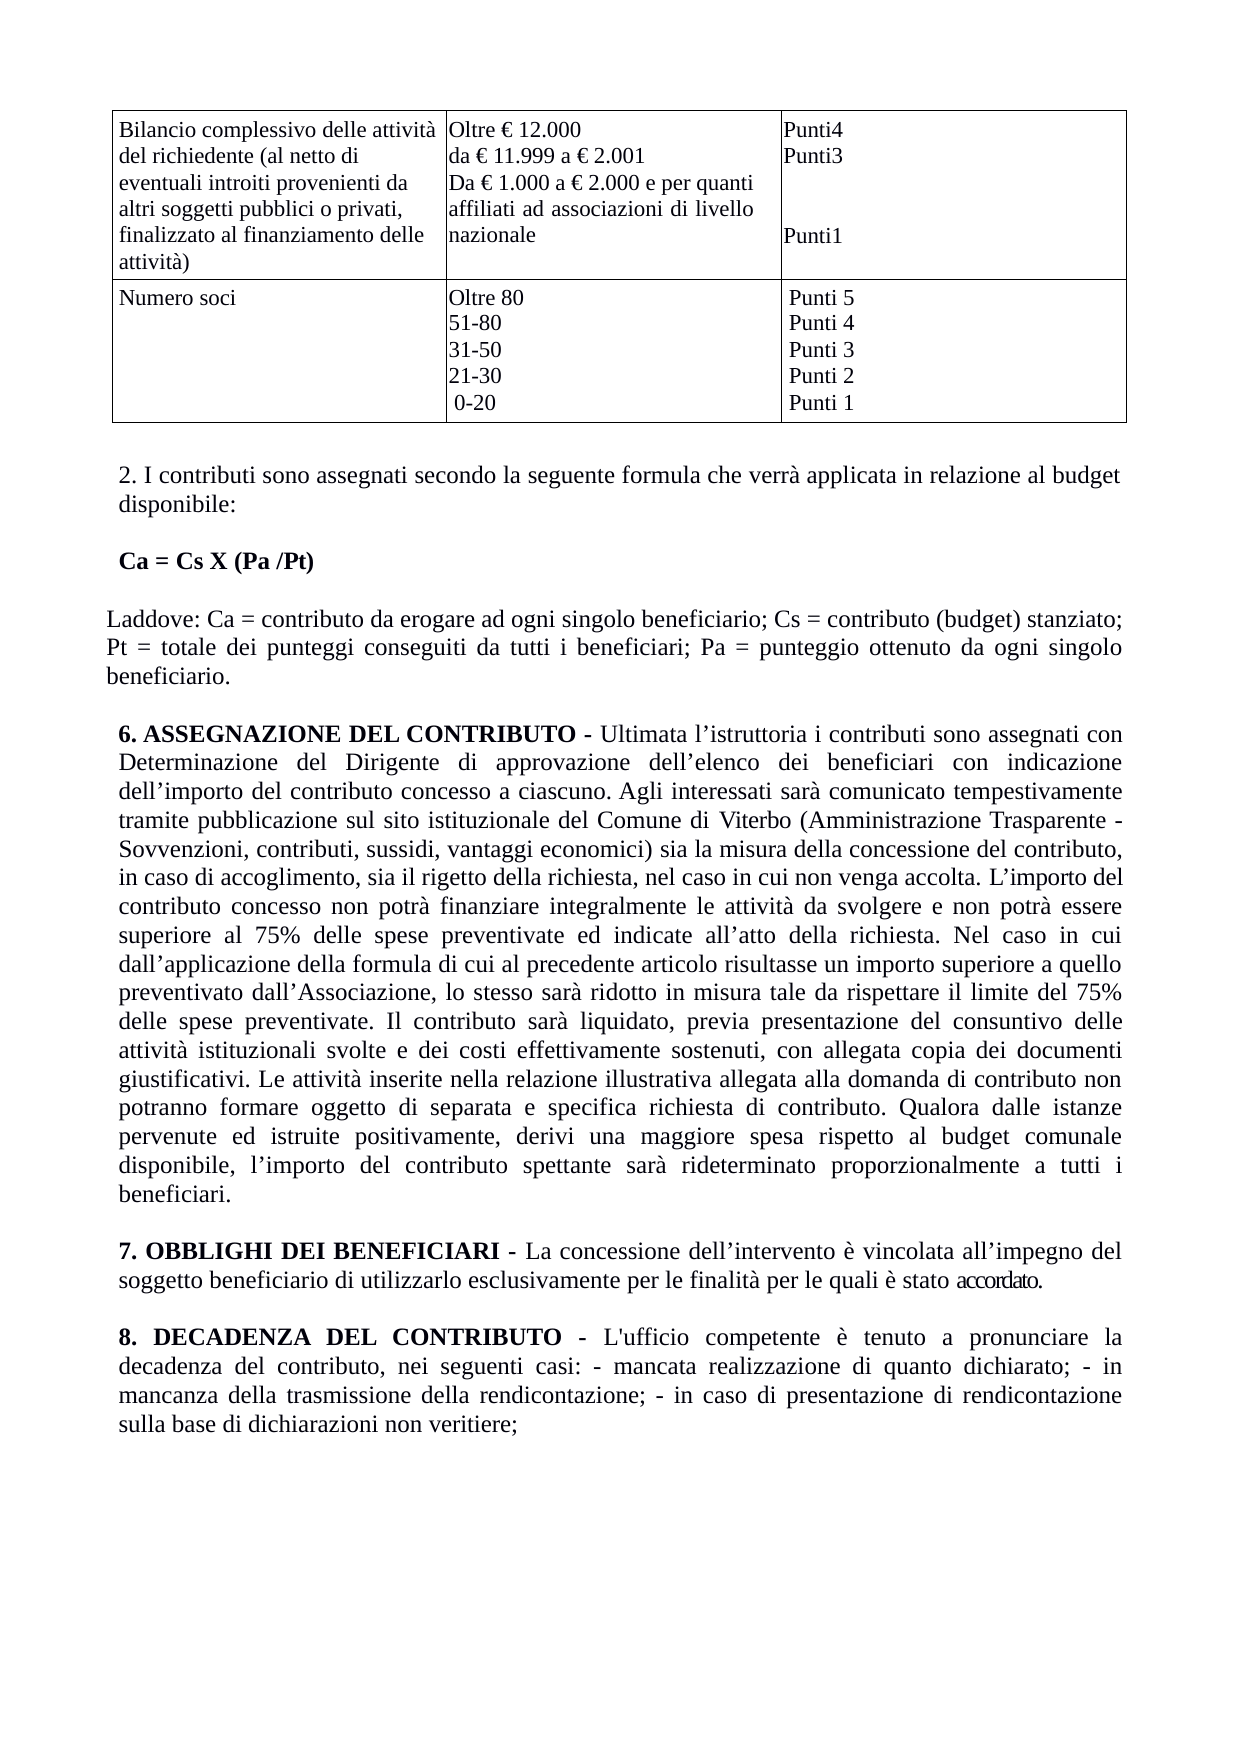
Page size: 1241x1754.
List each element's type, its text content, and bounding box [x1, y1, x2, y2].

list 6. ASSEGNAZIONE DEL CONTRIBUTO - Ultimata l’istruttoria i contributi sono assegnati con Determinazione del Dirigente di approvazione dell’elenco dei beneficiari con indicazione dell’importo del contributo concesso a ciascuno. Agli interessati sarà comunicato tempestivamente tramite pubblicazione sul sito istituzionale del Comune di Viterbo (Amministrazione Trasparente -Sovvenzioni, contributi, sussidi, vantaggi economici) sia la misura della concessione del contributo, in caso di accoglimento, sia il rigetto della richiesta, nel caso in cui non venga accolta. L’importo del contributo concesso non potrà finanziare integralmente le attività da svolgere e non potrà essere superiore al 75% delle spese preventivate ed indicate all’atto della richiesta. Nel caso in cui dall’applicazione della formula di cui al precedente articolo risultasse un importo superiore a quello preventivato dall’Associazione, lo stesso sarà ridotto in misura tale da rispettare il limite del 75% delle spese preventivate. Il contributo sarà liquidato, previa presentazione del consuntivo delle attività istituzionali svolte e dei costi effettivamente sostenuti, con allegata copia dei documenti giustificativi. Le attività inserite nella relazione illustrativa allegata alla domanda di contributo non potranno formare oggetto di separata e specifica richiesta di contributo. Qualora dalle istanze pervenute ed istruite positivamente, derivi una maggiore spesa rispetto al budget comunale disponibile, l’importo del contributo spettante sarà rideterminato proporzionalmente a tutti i beneficiari. [118, 719, 1123, 1207]
table_cell Bilancio complessivo delle attività del richiedente (al netto di eventuali introiti provenienti da altri soggetti pubblici o privati, finalizzato al finanziamento delle attività) [113, 111, 446, 279]
list 7. OBBLIGHI DEI BENEFICIARI - La concessione dell’intervento è vincolata all’impegno del soggetto beneficiario di utilizzarlo esclusivamente per le finalità per le quali è stato accordato. [118, 1236, 1123, 1294]
table_cell Punti4 Punti3 Punti1 [782, 111, 1126, 279]
table_cell Punti 4 [782, 311, 1126, 338]
table_cell [113, 364, 446, 390]
table_cell Numero soci [113, 280, 446, 311]
list 8. DECADENZA DEL CONTRIBUTO - L'ufficio competente è tenuto a pronunciare la decadenza del contributo, nei seguenti casi: - mancata realizzazione di quanto dichiarato; - in mancanza della trasmissione della rendicontazione; - in caso di presentazione di rendicontazione sulla base di dichiarazioni non veritiere; [118, 1322, 1123, 1437]
table_cell Oltre 80 [447, 280, 781, 311]
table_cell 31-50 [447, 338, 781, 364]
table_cell 21-30 [447, 364, 781, 390]
subtitle Ca = Cs X (Pa /Pt) [118, 546, 1134, 575]
text 2. I contributi sono assegnati secondo la seguente formula che verrà applicata in relazione al budget disponibile: [118, 460, 1122, 517]
table_cell Punti 1 [782, 390, 1126, 422]
table_cell 51-80 [447, 311, 781, 338]
table_cell Oltre € 12.000 da € 11.999 a € 2.001 Da € 1.000 a € 2.000 e per quanti affiliati ad associazioni di livello nazionale [447, 111, 781, 279]
table_cell Punti 5 [782, 280, 1126, 311]
table_cell [113, 338, 446, 364]
table_cell [113, 390, 446, 422]
text Laddove: Ca = contributo da erogare ad ogni singolo beneficiario; Cs = contributo (budget) stanziato; Pt = totale dei punteggi conseguiti da tutti i beneficiari; Pa = punteggio ottenuto da ogni singolo beneficiario. [106, 604, 1123, 690]
table_cell [113, 311, 446, 338]
table_cell Punti 3 [782, 338, 1126, 364]
table_cell 0-20 [447, 390, 781, 422]
table_cell Punti 2 [782, 364, 1126, 390]
